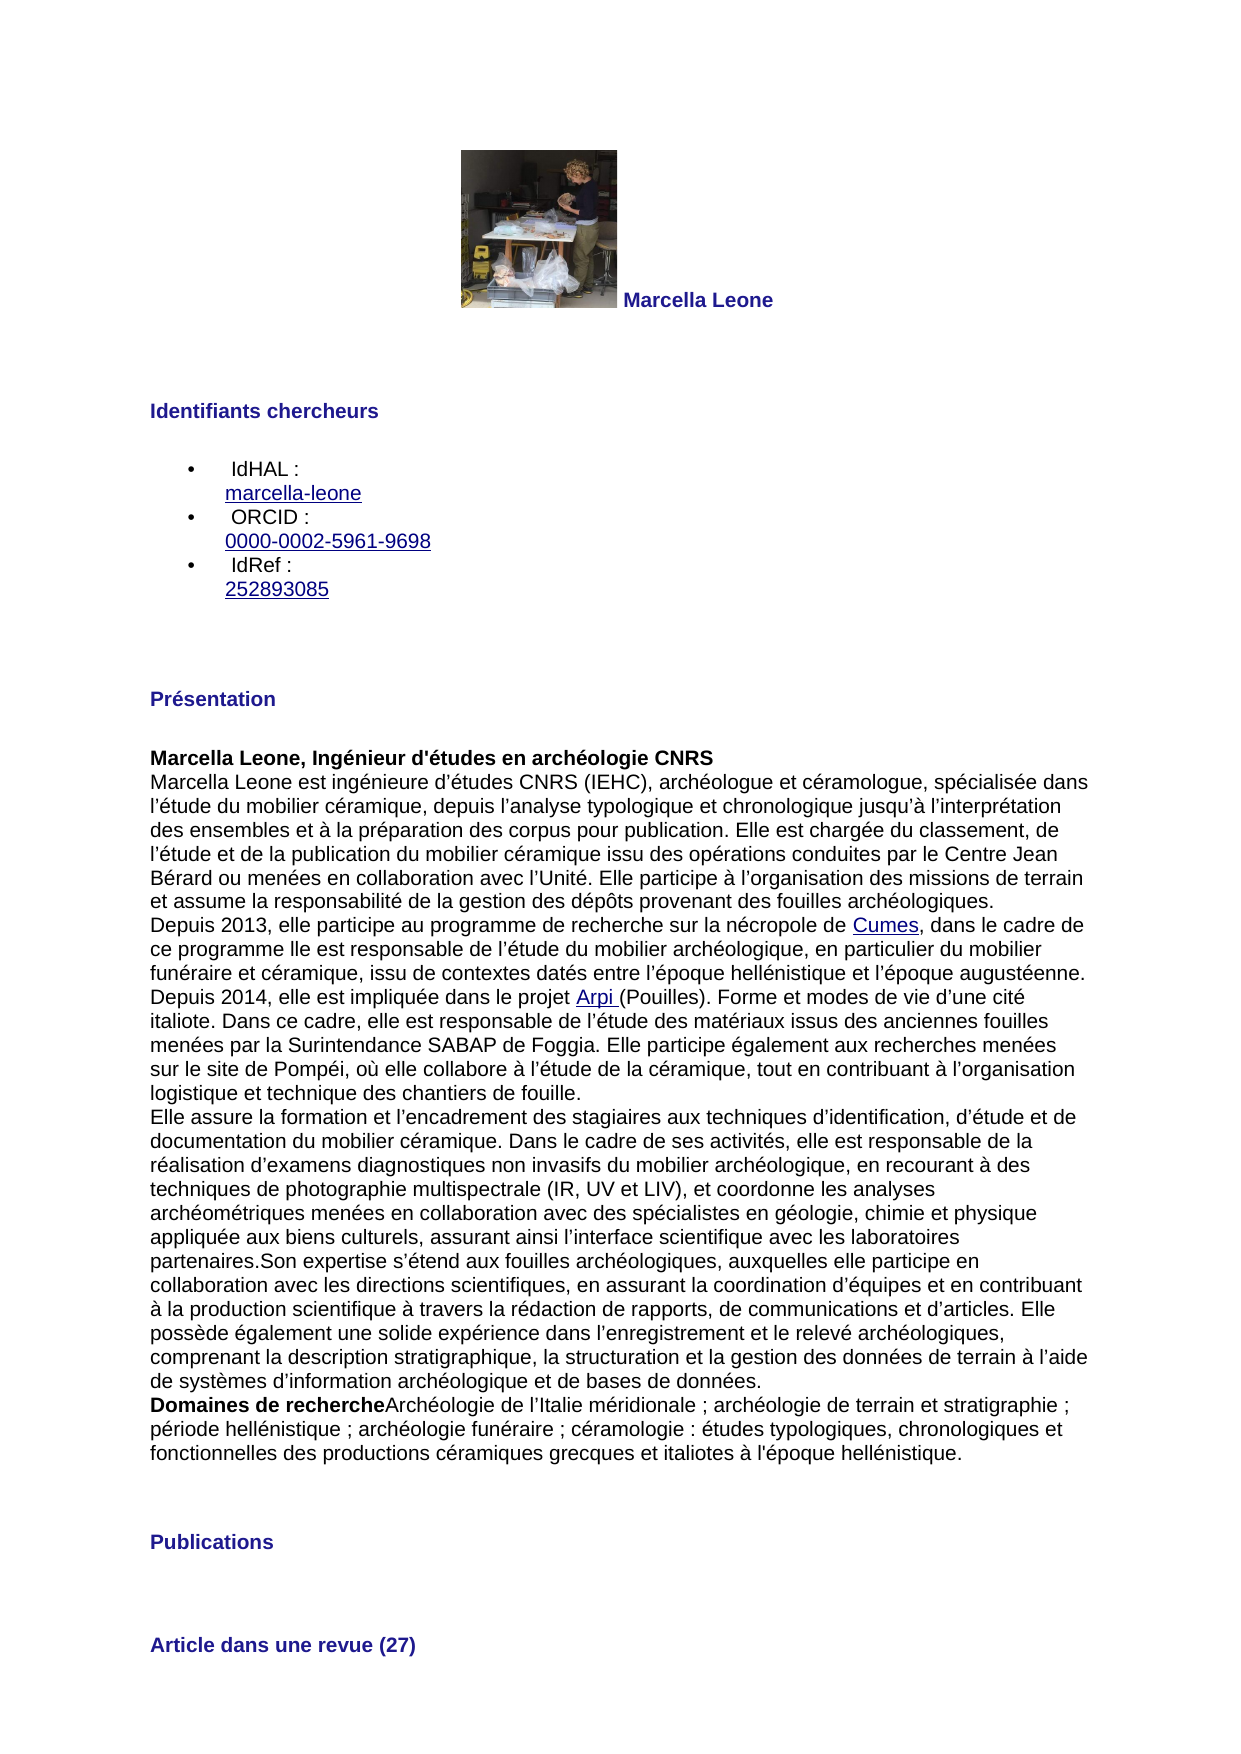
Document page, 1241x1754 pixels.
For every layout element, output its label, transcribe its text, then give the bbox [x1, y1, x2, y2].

subtitle Article dans une revue (27) [150, 1633, 1090, 1657]
list 252893085 [187, 577, 1090, 601]
subtitle Présentation [150, 687, 1090, 711]
list 0000-0002-5961-9698 [187, 529, 1090, 553]
list marcella-leone [187, 481, 1090, 505]
text Depuis 2013, elle participe au programme de recherche sur la nécropole de Cumes, dans le cadre de ce programme lle est responsable de l’étude du mobilier archéologique, en particulier du mobilier funéraire et céramique, issu de contextes datés entre l’époque hellénistique et l’époque augustéenne. Depuis 2014, elle est impliquée dans le projet Arpi (Pouilles). Forme et modes de vie d’une cité italiote. Dans ce cadre, elle est responsable de l’étude des matériaux issus des anciennes fouilles menées par la Surintendance SABAP de Foggia. Elle participe également aux recherches menées sur le site de Pompéi, où elle collabore à l’étude de la céramique, tout en contribuant à l’organisation logistique et technique des chantiers de fouille. [150, 913, 1090, 1105]
subtitle Identifiants chercheurs [150, 399, 1090, 423]
list IdRef : [187, 553, 1090, 577]
list ORCID : [187, 505, 1090, 529]
subtitle Marcella Leone [150, 150, 1090, 312]
subtitle Publications [150, 1530, 1090, 1554]
text Domaines de rechercheArchéologie de l’Italie méridionale ; archéologie de terrain et stratigraphie ; période hellénistique ; archéologie funéraire ; céramologie : études typologiques, chronologiques et fonctionnelles des productions céramiques grecques et italiotes à l'époque hellénistique. [150, 1392, 1090, 1464]
text Elle assure la formation et l’encadrement des stagiaires aux techniques d’identification, d’étude et de documentation du mobilier céramique. Dans le cadre de ses activités, elle est responsable de la réalisation d’examens diagnostiques non invasifs du mobilier archéologique, en recourant à des techniques de photographie multispectrale (IR, UV et LIV), et coordonne les analyses archéométriques menées en collaboration avec des spécialistes en géologie, chimie et physique appliquée aux biens culturels, assurant ainsi l’interface scientifique avec les laboratoires partenaires.Son expertise s’étend aux fouilles archéologiques, auxquelles elle participe en collaboration avec les directions scientifiques, en assurant la coordination d’équipes et en contribuant à la production scientifique à travers la rédaction de rapports, de communications et d’articles. Elle possède également une solide expérience dans l’enregistrement et le relevé archéologiques, comprenant la description stratigraphique, la structuration et la gestion des données de terrain à l’aide de systèmes d’information archéologique et de bases de données. [150, 1105, 1090, 1392]
text Marcella Leone est ingénieure d’études CNRS (IEHC), archéologue et céramologue, spécialisée dans l’étude du mobilier céramique, depuis l’analyse typologique et chronologique jusqu’à l’interprétation des ensembles et à la préparation des corpus pour publication. Elle est chargée du classement, de l’étude et de la publication du mobilier céramique issu des opérations conduites par le Centre Jean Bérard ou menées en collaboration avec l’Unité. Elle participe à l’organisation des missions de terrain et assume la responsabilité de la gestion des dépôts provenant des fouilles archéologiques. [150, 769, 1090, 913]
text Marcella Leone, Ingénieur d'études en archéologie CNRS [150, 746, 1090, 769]
picture [461, 150, 618, 308]
list IdHAL : [187, 457, 1090, 481]
